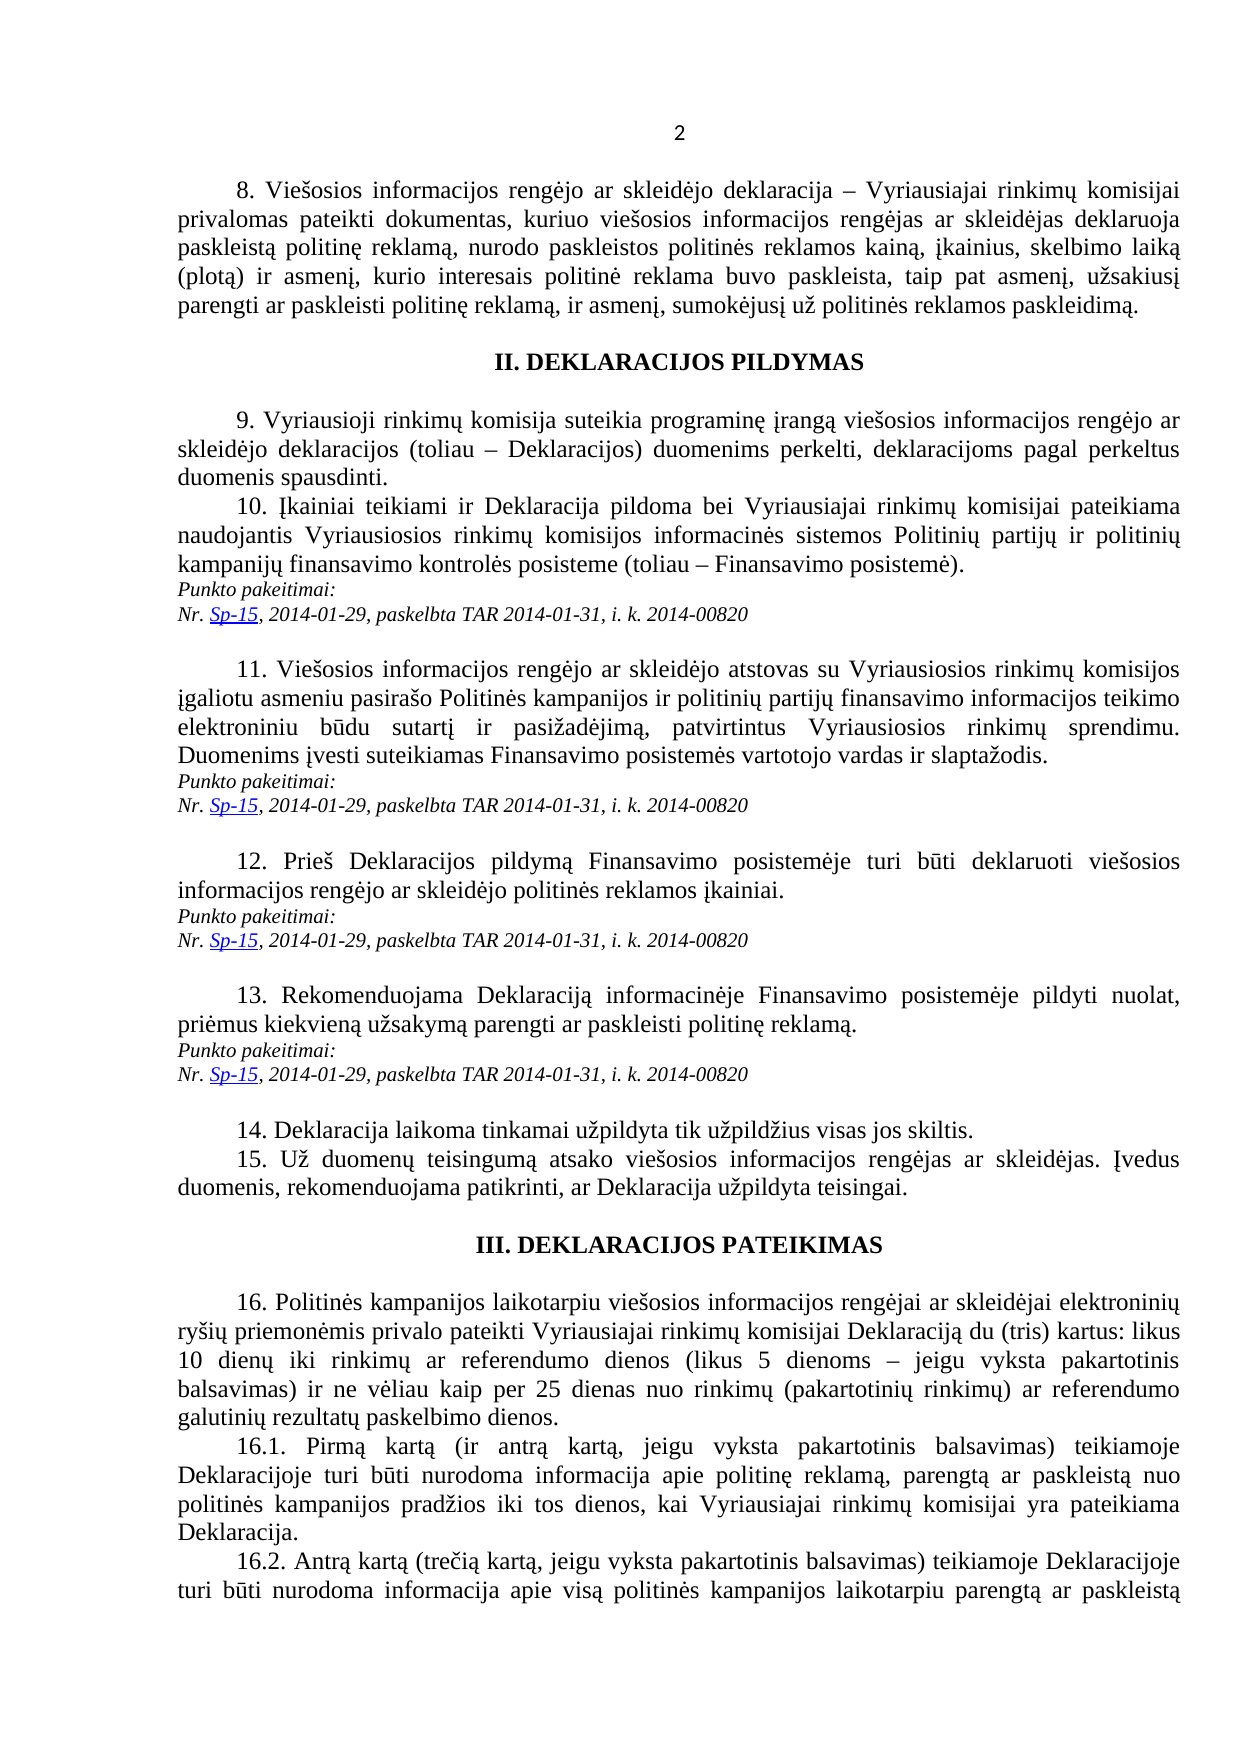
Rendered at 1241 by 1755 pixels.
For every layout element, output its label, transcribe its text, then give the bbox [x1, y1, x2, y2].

text Punkto pakeitimai: [177, 1038, 1181, 1062]
text 14. Deklaracija laikoma tinkamai užpildyta tik užpildžius visas jos skiltis. [177, 1115, 1181, 1144]
text 8. Viešosios informacijos rengėjo ar skleidėjo deklaracija – Vyriausiajai rinkimų komisijai privalomas pateikti dokumentas, kuriuo viešosios informacijos rengėjas ar skleidėjas deklaruoja paskleistą politinę reklamą, nurodo paskleistos politinės reklamos kainą, įkainius, skelbimo laiką (plotą) ir asmenį, kurio interesais politinė reklama buvo paskleista, taip pat asmenį, užsakiusį parengti ar paskleisti politinę reklamą, ir asmenį, sumokėjusį už politinės reklamos paskleidimą. [177, 175, 1181, 319]
text Punkto pakeitimai: [177, 904, 1181, 928]
text 15. Už duomenų teisingumą atsako viešosios informacijos rengėjas ar skleidėjas. Įvedus duomenis, rekomenduojama patikrinti, ar Deklaracija užpildyta teisingai. [177, 1144, 1181, 1201]
text 16.2. Antrą kartą (trečią kartą, jeigu vyksta pakartotinis balsavimas) teikiamoje Deklaracijoje turi būti nurodoma informacija apie visą politinės kampanijos laikotarpiu parengtą ar paskleistą [177, 1546, 1181, 1604]
text Nr. Sp-15, 2014-01-29, paskelbta TAR 2014-01-31, i. k. 2014-00820 [177, 601, 1181, 626]
text Nr. Sp-15, 2014-01-29, paskelbta TAR 2014-01-31, i. k. 2014-00820 [177, 1062, 1181, 1086]
text 16. Politinės kampanijos laikotarpiu viešosios informacijos rengėjai ar skleidėjai elektroninių ryšių priemonėmis privalo pateikti Vyriausiajai rinkimų komisijai Deklaraciją du (tris) kartus: likus 10 dienų iki rinkimų ar referendumo dienos (likus 5 dienoms – jeigu vyksta pakartotinis balsavimas) ir ne vėliau kaip per 25 dienas nuo rinkimų (pakartotinių rinkimų) ar referendumo galutinių rezultatų paskelbimo dienos. [177, 1287, 1181, 1431]
text Nr. Sp-15, 2014-01-29, paskelbta TAR 2014-01-31, i. k. 2014-00820 [177, 793, 1181, 817]
text III. DEKLARACIJOS PATEIKIMAS [177, 1230, 1181, 1259]
text Nr. Sp-15, 2014-01-29, paskelbta TAR 2014-01-31, i. k. 2014-00820 [177, 928, 1181, 952]
text II. DEKLARACIJOS PILDYMAS [177, 347, 1181, 376]
text 13. Rekomenduojama Deklaraciją informacinėje Finansavimo posistemėje pildyti nuolat, priėmus kiekvieną užsakymą parengti ar paskleisti politinę reklamą. [177, 981, 1181, 1038]
text 12. Prieš Deklaracijos pildymą Finansavimo posistemėje turi būti deklaruoti viešosios informacijos rengėjo ar skleidėjo politinės reklamos įkainiai. [177, 846, 1181, 904]
text Punkto pakeitimai: [177, 577, 1181, 601]
text 16.1. Pirmą kartą (ir antrą kartą, jeigu vyksta pakartotinis balsavimas) teikiamoje Deklaracijoje turi būti nurodoma informacija apie politinę reklamą, parengtą ar paskleistą nuo politinės kampanijos pradžios iki tos dienos, kai Vyriausiajai rinkimų komisijai yra pateikiama Deklaracija. [177, 1431, 1181, 1546]
text 9. Vyriausioji rinkimų komisija suteikia programinę įrangą viešosios informacijos rengėjo ar skleidėjo deklaracijos (toliau – Deklaracijos) duomenims perkelti, deklaracijoms pagal perkeltus duomenis spausdinti. [177, 405, 1181, 491]
text 11. Viešosios informacijos rengėjo ar skleidėjo atstovas su Vyriausiosios rinkimų komisijos įgaliotu asmeniu pasirašo Politinės kampanijos ir politinių partijų finansavimo informacijos teikimo elektroniniu būdu sutartį ir pasižadėjimą, patvirtintus Vyriausiosios rinkimų sprendimu. Duomenims įvesti suteikiamas Finansavimo posistemės vartotojo vardas ir slaptažodis. [177, 654, 1181, 769]
text 10. Įkainiai teikiami ir Deklaracija pildoma bei Vyriausiajai rinkimų komisijai pateikiama naudojantis Vyriausiosios rinkimų komisijos informacinės sistemos Politinių partijų ir politinių kampanijų finansavimo kontrolės posisteme (toliau – Finansavimo posistemė). [177, 491, 1181, 577]
text Punkto pakeitimai: [177, 769, 1181, 793]
